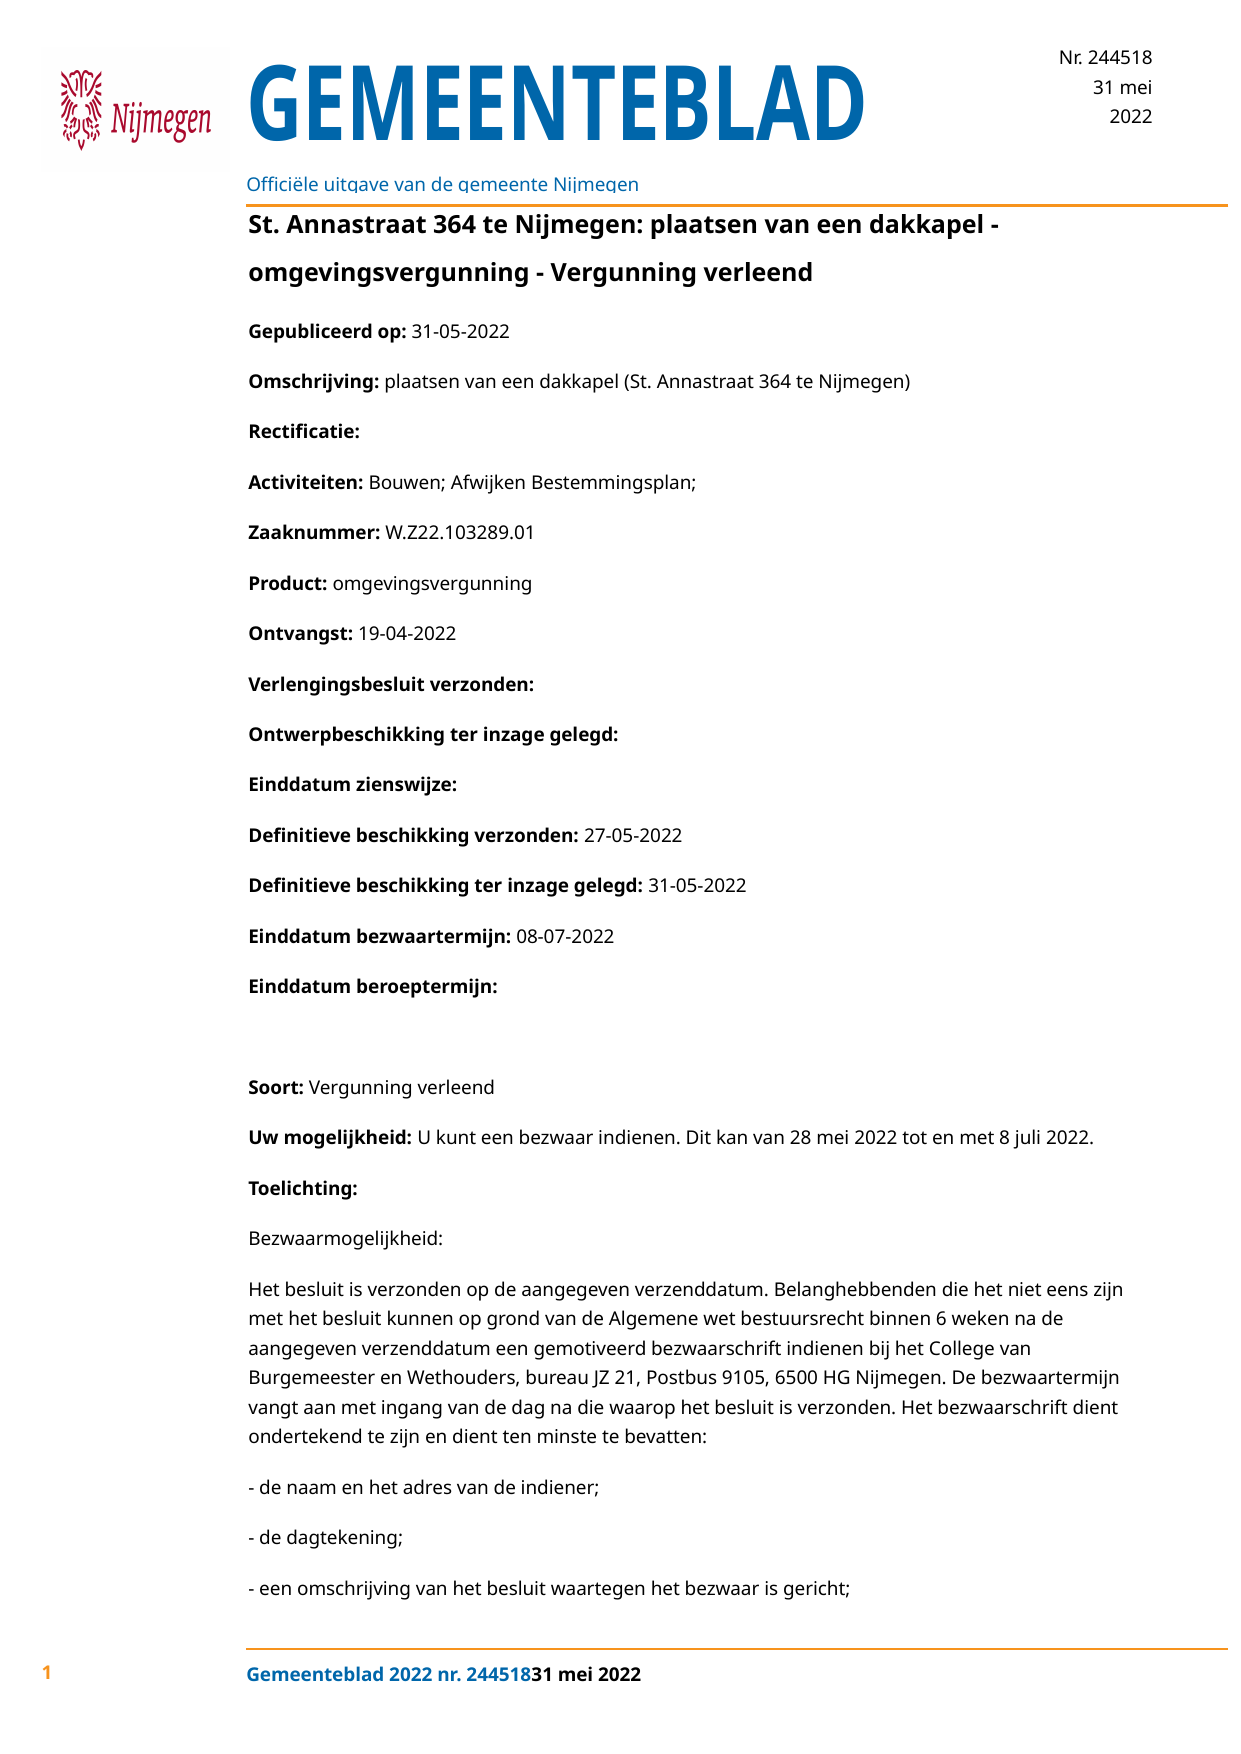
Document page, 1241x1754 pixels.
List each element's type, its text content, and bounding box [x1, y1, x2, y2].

text Omschrijving: plaatsen van een dakkapel (St. Annastraat 364 te Nijmegen) [248, 368, 1152, 394]
text - de dagtekening; [248, 1524, 1152, 1550]
text Ontvangst: 19-04-2022 [248, 620, 1152, 646]
text - een omschrijving van het besluit waartegen het bezwaar is gericht; [248, 1575, 1152, 1601]
text Het besluit is verzonden op de aangegeven verzenddatum. Belanghebbenden die het niet eens zijn met het besluit kunnen op grond van de Algemene wet bestuursrecht binnen 6 weken na de aangegeven verzenddatum een gemotiveerd bezwaarschrift indienen bij het College van Burgemeester en Wethouders, bureau JZ 21, Postbus 9105, 6500 HG Nijmegen. De bezwaartermijn vangt aan met ingang van de dag na die waarop het besluit is verzonden. Het bezwaarschrift dient ondertekend te zijn en dient ten minste te bevatten: [248, 1276, 1152, 1449]
text Einddatum beroeptermijn: [248, 973, 1152, 999]
text Toelichting: [248, 1175, 1152, 1201]
text Bezwaarmogelijkheid: [248, 1225, 1152, 1251]
text Einddatum zienswijze: [248, 772, 1152, 797]
picture [41, 47, 231, 172]
text St. Annastraat 364 te Nijmegen: plaatsen van een dakkapel - omgevingsvergunning - Vergunning verleend [248, 207, 1152, 288]
text Soort: Vergunning verleend [248, 1074, 1152, 1100]
text Definitieve beschikking ter inzage gelegd: 31-05-2022 [248, 872, 1152, 898]
text Verlengingsbesluit verzonden: [248, 671, 1152, 697]
text Uw mogelijkheid: U kunt een bezwaar indienen. Dit kan van 28 mei 2022 tot en met 8 juli 2022. [248, 1124, 1152, 1150]
text Ontwerpbeschikking ter inzage gelegd: [248, 721, 1152, 747]
text Product: omgevingsvergunning [248, 570, 1152, 596]
text Activiteiten: Bouwen; Afwijken Bestemmingsplan; [248, 469, 1152, 495]
text Einddatum bezwaartermijn: 08-07-2022 [248, 923, 1152, 949]
text Rectificatie: [248, 419, 1152, 444]
text - de naam en het adres van de indiener; [248, 1474, 1152, 1500]
text Gepubliceerd op: 31-05-2022 [248, 318, 1152, 344]
text Definitieve beschikking verzonden: 27-05-2022 [248, 822, 1152, 848]
text Zaaknummer: W.Z22.103289.01 [248, 519, 1152, 545]
